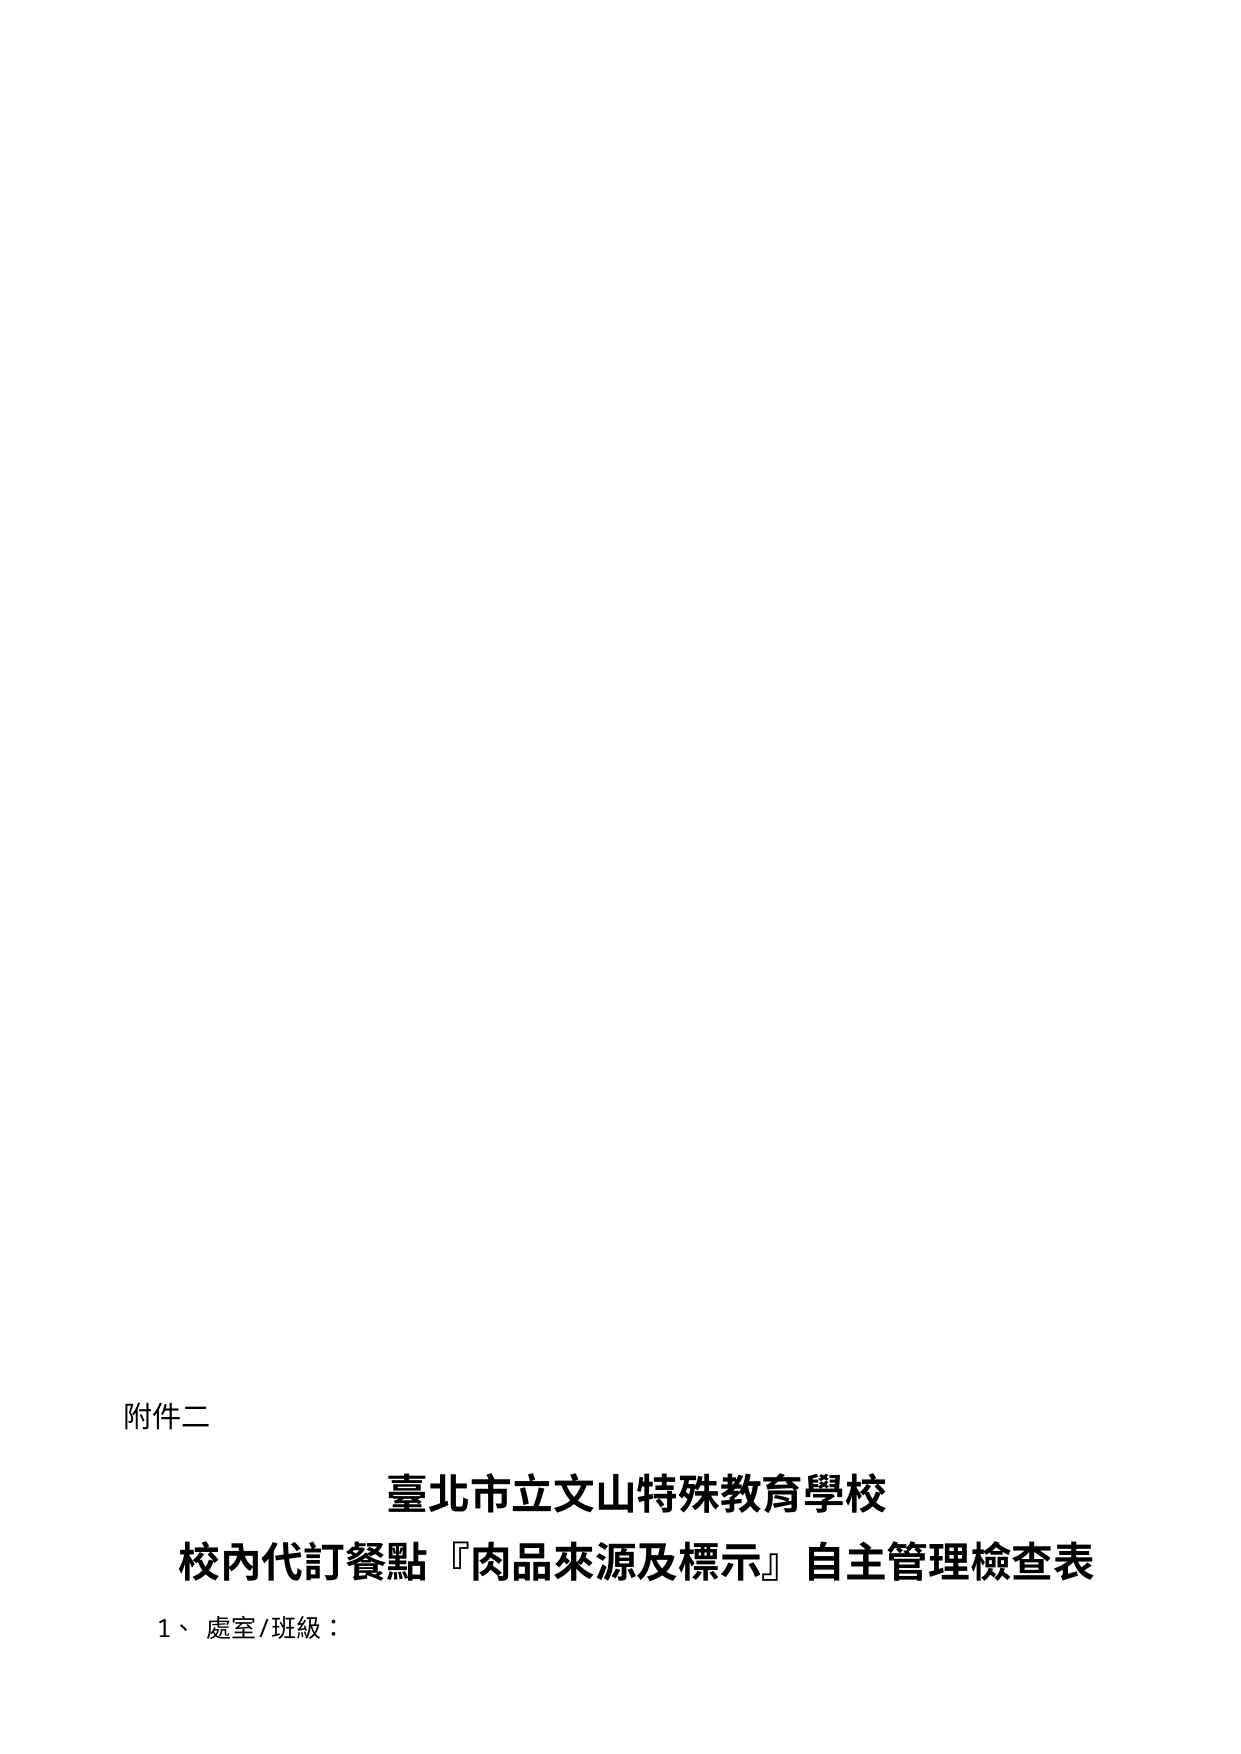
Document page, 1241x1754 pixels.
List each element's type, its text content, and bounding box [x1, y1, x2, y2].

text 校內代訂餐點『肉品來源及標示』自主管理檢查表 [106, 1518, 1167, 1580]
text 附件二 [123, 1394, 211, 1436]
text 臺北市立文山特殊教育學校 [106, 1450, 1167, 1512]
list 處室/班級： [156, 1585, 1167, 1648]
